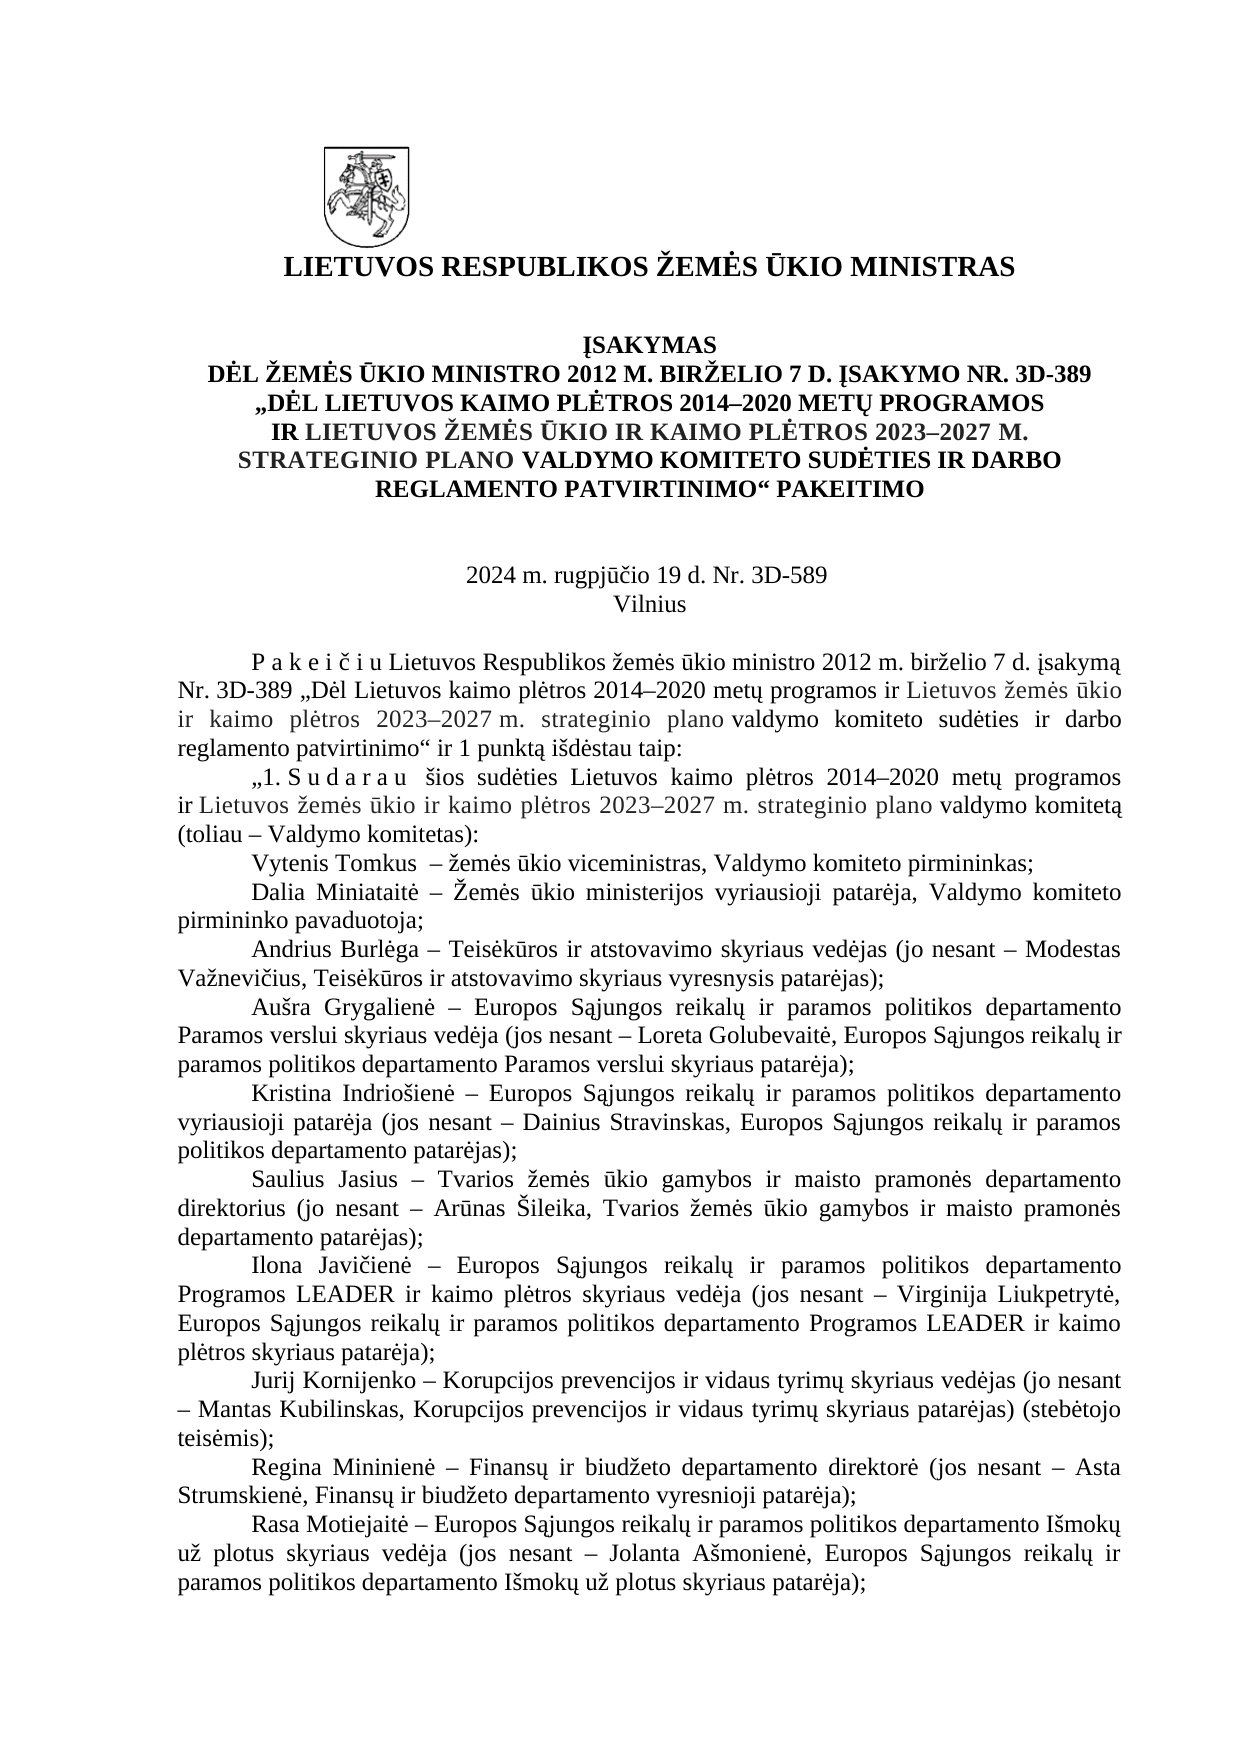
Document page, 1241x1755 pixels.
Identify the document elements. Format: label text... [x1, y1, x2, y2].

text 2024 m. rugpjūčio 19 d. Nr. 3D-589 [177, 560, 1122, 589]
text Vilnius [177, 589, 1122, 618]
text Rasa Motiejaitė – Europos Sąjungos reikalų ir paramos politikos departamento Išmokų už plotus skyriaus vedėja (jos nesant – Jolanta Ašmonienė, Europos Sąjungos reikalų ir paramos politikos departamento Išmokų už plotus skyriaus patarėja); [177, 1509, 1122, 1595]
text Regina Mininienė – Finansų ir biudžeto departamento direktorė (jos nesant – Asta Strumskienė, Finansų ir biudžeto departamento vyresnioji patarėja); [177, 1452, 1122, 1509]
text Vytenis Tomkus – žemės ūkio viceministras, Valdymo komiteto pirmininkas; [177, 848, 1122, 877]
text ĮSAKYMAS [177, 330, 1122, 359]
text Andrius Burlėga – Teisėkūros ir atstovavimo skyriaus vedėjas (jo nesant – Modestas Važnevičius, Teisėkūros ir atstovavimo skyriaus vyresnysis patarėjas); [177, 934, 1122, 992]
text P a k e i č i u Lietuvos Respublikos žemės ūkio ministro 2012 m. birželio 7 d. įsakymą Nr. 3D-389 „Dėl Lietuvos kaimo plėtros 2014–2020 metų programos ir Lietuvos žemės ūkio ir kaimo plėtros 2023–2027 m. strateginio plano valdymo komiteto sudėties ir darbo reglamento patvirtinimo“ ir 1 punktą išdėstau taip: [177, 647, 1122, 762]
text Ilona Javičienė – Europos Sąjungos reikalų ir paramos politikos departamento Programos LEADER ir kaimo plėtros skyriaus vedėja (jos nesant – Virginija Liukpetrytė, Europos Sąjungos reikalų ir paramos politikos departamento Programos LEADER ir kaimo plėtros skyriaus patarėja); [177, 1250, 1122, 1365]
text Jurij Kornijenko – Korupcijos prevencijos ir vidaus tyrimų skyriaus vedėjas (jo nesant – Mantas Kubilinskas, Korupcijos prevencijos ir vidaus tyrimų skyriaus patarėjas) (stebėtojo teisėmis); [177, 1365, 1122, 1452]
text Kristina Indriošienė – Europos Sąjungos reikalų ir paramos politikos departamento vyriausioji patarėja (jos nesant – Dainius Stravinskas, Europos Sąjungos reikalų ir paramos politikos departamento patarėjas); [177, 1078, 1122, 1164]
text LIETUVOS RESPUBLIKOS ŽEMĖS ŪKIO MINISTRAS [177, 249, 1122, 282]
text Saulius Jasius – Tvarios žemės ūkio gamybos ir maisto pramonės departamento direktorius (jo nesant – Arūnas Šileika, Tvarios žemės ūkio gamybos ir maisto pramonės departamento patarėjas); [177, 1164, 1122, 1250]
text Aušra Grygalienė – Europos Sąjungos reikalų ir paramos politikos departamento Paramos verslui skyriaus vedėja (jos nesant – Loreta Golubevaitė, Europos Sąjungos reikalų ir paramos politikos departamento Paramos verslui skyriaus patarėja); [177, 992, 1122, 1078]
text „1. Sudarau šios sudėties Lietuvos kaimo plėtros 2014–2020 metų programos ir Lietuvos žemės ūkio ir kaimo plėtros 2023–2027 m. strateginio plano valdymo komitetą (toliau – Valdymo komitetas): [177, 762, 1122, 848]
text Dalia Miniataitė – Žemės ūkio ministerijos vyriausioji patarėja, Valdymo komiteto pirmininko pavaduotoja; [177, 877, 1122, 934]
text DĖL ŽEMĖS ŪKIO MINISTRO 2012 M. BIRŽELIO 7 D. ĮSAKYMO NR. 3D-389 „DĖL LIETUVOS KAIMO PLĖTROS 2014–2020 METŲ PROGRAMOS IR LIETUVOS ŽEMĖS ŪKIO IR KAIMO PLĖTROS 2023–2027 M. STRATEGINIO PLANO VALDYMO KOMITETO SUDĖTIES IR DARBO REGLAMENTO PATVIRTINIMO“ PAKEITIMO [177, 359, 1122, 503]
